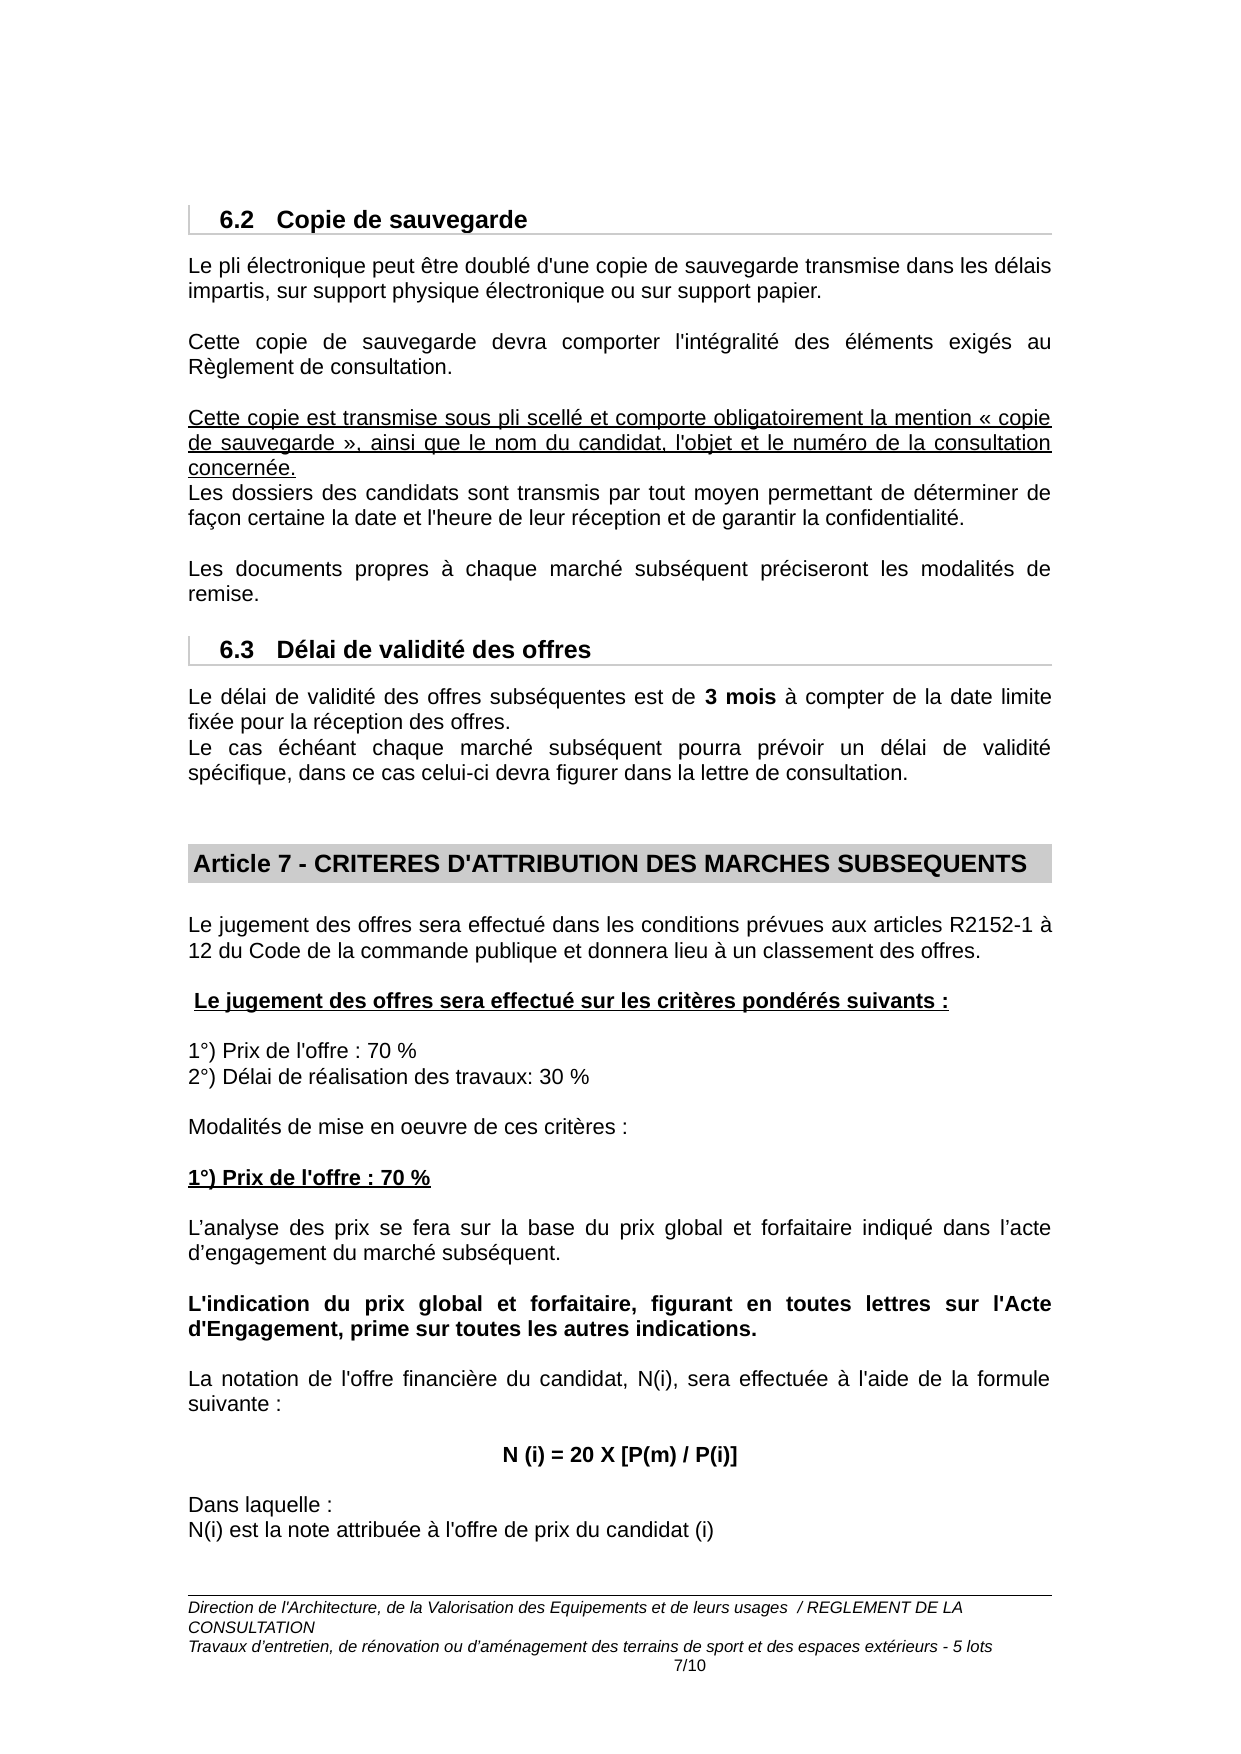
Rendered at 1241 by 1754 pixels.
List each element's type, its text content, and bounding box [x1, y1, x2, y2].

text N(i) est la note attribuée à l'offre de prix du candidat (i) [188, 1517, 1052, 1543]
text L’analyse des prix se fera sur la base du prix global et forfaitaire indiqué dans l’acte d’engagement du marché subséquent. [188, 1215, 1052, 1265]
subtitle CRITERES D'ATTRIBUTION DES MARCHES SUBSEQUENTS [190, 846, 1050, 881]
text Les dossiers des candidats sont transmis par tout moyen permettant de déterminer de façon certaine la date et l'heure de leur réception et de garantir la confidentialité. [188, 480, 1052, 530]
subtitle Délai de validité des offres [190, 636, 1052, 664]
text 1°) Prix de l'offre : 70 % [188, 1038, 1052, 1064]
text concernée. [188, 453, 1052, 480]
text Cette copie est transmise sous pli scellé et comporte obligatoirement la mention « copie [188, 404, 1052, 426]
text Modalités de mise en oeuvre de ces critères : [188, 1114, 1052, 1139]
text 2°) Délai de réalisation des travaux: 30 % [188, 1064, 1052, 1089]
text N (i) = 20 X [P(m) / P(i)] [188, 1442, 1052, 1467]
text Le pli électronique peut être doublé d'une copie de sauvegarde transmise dans les délais impartis, sur support physique électronique ou sur support papier. [188, 253, 1052, 303]
text Cette copie de sauvegarde devra comporter l'intégralité des éléments exigés au Règlement de consultation. [188, 329, 1052, 379]
text Le jugement des offres sera effectué dans les conditions prévues aux articles R2152-1 à 12 du Code de la commande publique et donnera lieu à un classement des offres. [188, 912, 1052, 963]
subtitle Copie de sauvegarde [188, 204, 1052, 233]
text Le jugement des offres sera effectué sur les critères pondérés suivants : [188, 988, 1052, 1013]
text 1°) Prix de l'offre : 70 % [188, 1164, 1052, 1190]
text Le cas échéant chaque marché subséquent pourra prévoir un délai de validité spécifique, dans ce cas celui-ci devra figurer dans la lettre de consultation. [188, 734, 1052, 785]
text de sauvegarde », ainsi que le nom du candidat, l'objet et le numéro de la consultation [188, 428, 1052, 451]
text La notation de l'offre financière du candidat, N(i), sera effectuée à l'aide de la formule suivante : [188, 1366, 1052, 1417]
text Le délai de validité des offres subséquentes est de 3 mois à compter de la date limite fixée pour la réception des offres. [188, 684, 1052, 734]
text L'indication du prix global et forfaitaire, figurant en toutes lettres sur l'Acte d'Engagement, prime sur toutes les autres indications. [188, 1291, 1052, 1341]
text Les documents propres à chaque marché subséquent préciseront les modalités de remise. [188, 556, 1052, 606]
text Dans laquelle : [188, 1492, 1052, 1517]
